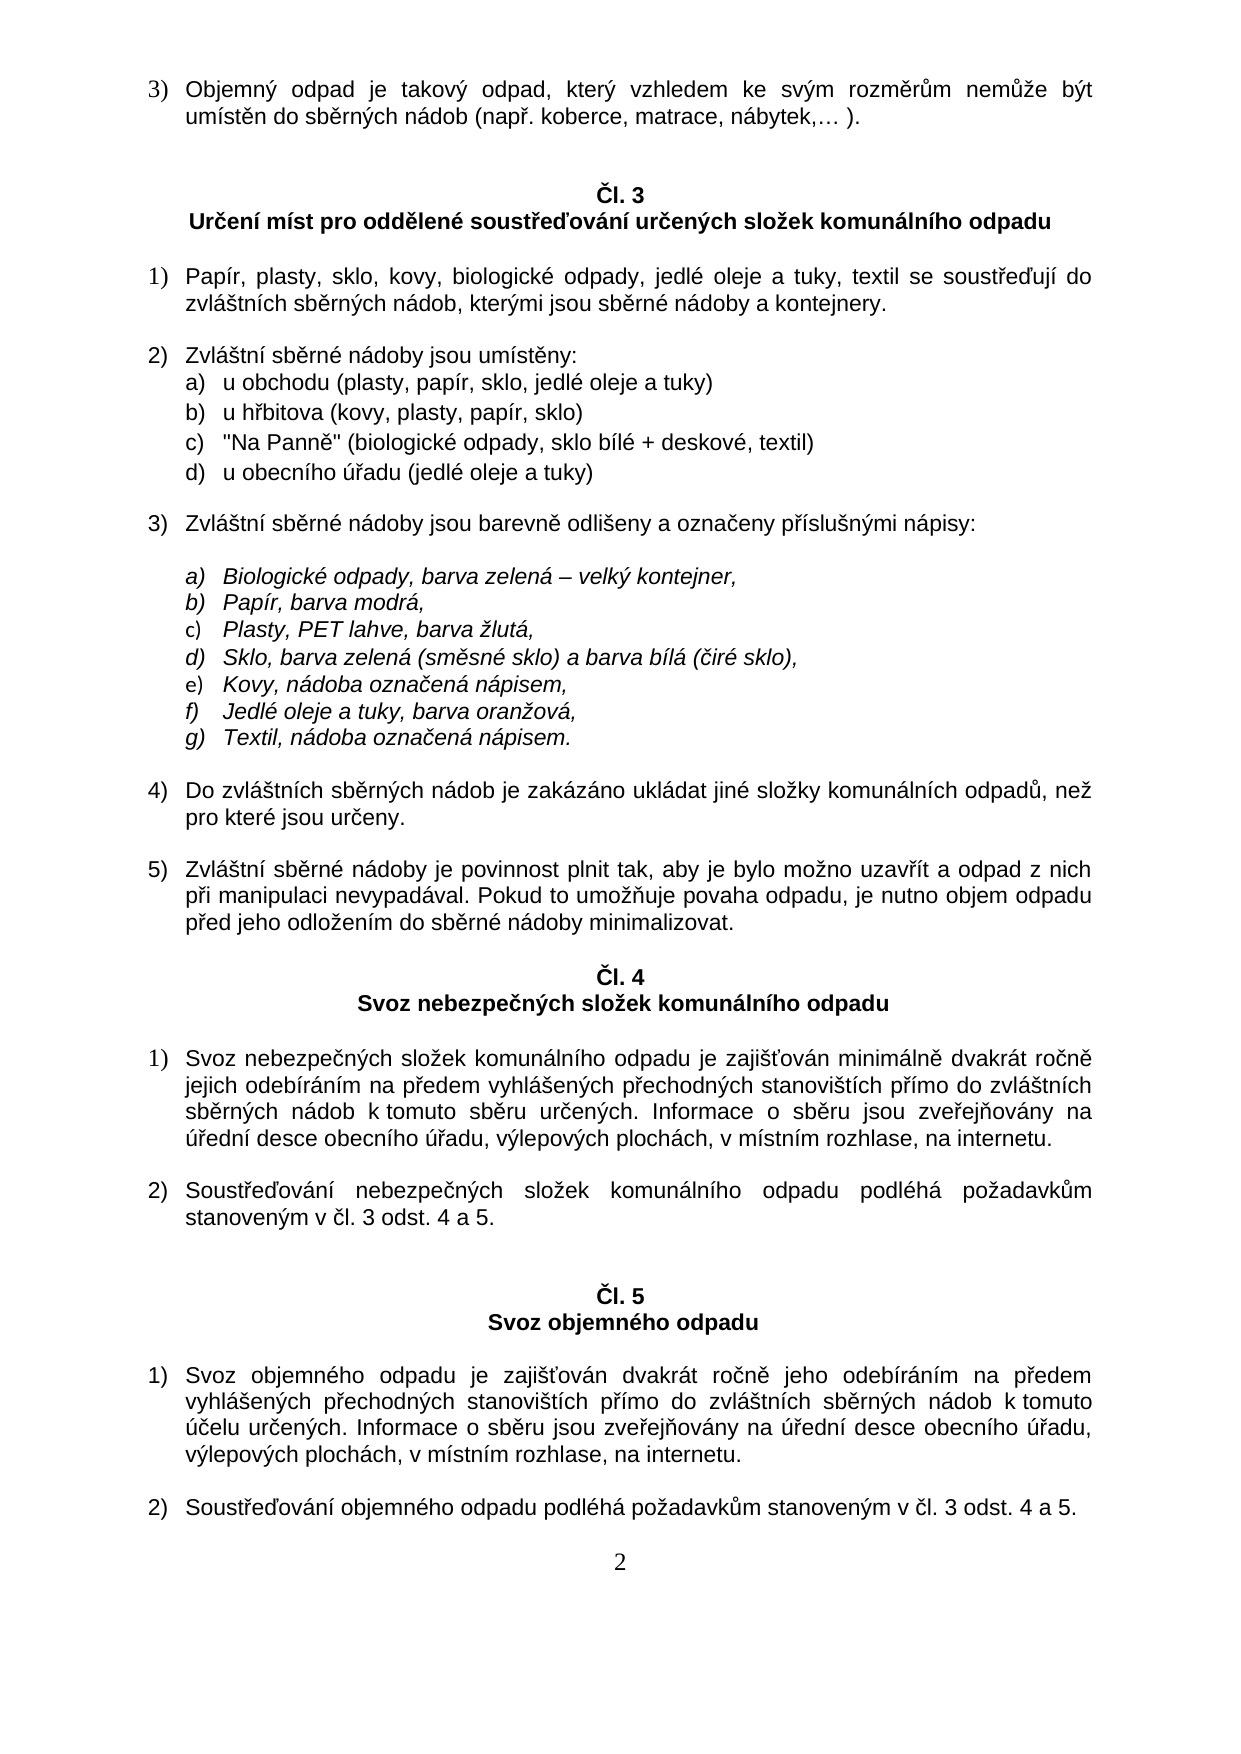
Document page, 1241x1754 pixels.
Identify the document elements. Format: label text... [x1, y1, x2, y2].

list Do zvláštních sběrných nádob je zakázáno ukládat jiné složky komunálních odpadů, než pro které jsou určeny. [148, 777, 1092, 830]
list Papír, barva modrá, [185, 589, 1092, 616]
subtitle Svoz nebezpečných složek komunálního odpadu [148, 990, 1092, 1017]
subtitle Čl. 4 [148, 964, 1092, 990]
list Jedlé oleje a tuky, barva oranžová, [185, 698, 1092, 724]
list Plasty, PET lahve, barva žlutá, [185, 616, 1092, 644]
list Kovy, nádoba označená nápisem, [185, 670, 1092, 698]
list Soustřeďování objemného odpadu podléhá požadavkům stanoveným v čl. 3 odst. 4 a 5. [148, 1493, 1092, 1520]
list u obecního úřadu (jedlé oleje a tuky) [185, 459, 1092, 486]
list u hřbitova (kovy, plasty, papír, sklo) [185, 399, 1092, 425]
list Svoz nebezpečných složek komunálního odpadu je zajišťován minimálně dvakrát ročně jejich odebíráním na předem vyhlášených přechodných stanovištích přímo do zvláštních sběrných nádob k tomuto sběru určených. Informace o sběru jsou zveřejňovány na úřední desce obecního úřadu, výlepových plochách, v místním rozhlase, na internetu. [148, 1043, 1092, 1151]
list Biologické odpady, barva zelená – velký kontejner, [185, 563, 1092, 589]
list Sklo, barva zelená (směsné sklo) a barva bílá (čiré sklo), [185, 644, 1092, 670]
list Textil, nádoba označená nápisem. [185, 724, 1092, 751]
subtitle Určení míst pro oddělené soustřeďování určených složek komunálního odpadu [148, 208, 1092, 234]
list Papír, plasty, sklo, kovy, biologické odpady, jedlé oleje a tuky, textil se soustřeďují do zvláštních sběrných nádob, kterými jsou sběrné nádoby a kontejnery. [148, 261, 1092, 316]
list u obchodu (plasty, papír, sklo, jedlé oleje a tuky) [185, 368, 1092, 395]
list Soustřeďování nebezpečných složek komunálního odpadu podléhá požadavkům stanoveným v čl. 3 odst. 4 a 5. [148, 1177, 1092, 1230]
text Svoz objemného odpadu [148, 1309, 1092, 1335]
text Čl. 5 [148, 1283, 1092, 1309]
list Svoz objemného odpadu je zajišťován dvakrát ročně jeho odebíráním na předem vyhlášených přechodných stanovištích přímo do zvláštních sběrných nádob k tomuto účelu určených. Informace o sběru jsou zveřejňovány na úřední desce obecního úřadu, výlepových plochách, v místním rozhlase, na internetu. [148, 1362, 1092, 1467]
list Objemný odpad je takový odpad, který vzhledem ke svým rozměrům nemůže být umístěn do sběrných nádob (např. koberce, matrace, nábytek,… ). [148, 74, 1092, 129]
list Zvláštní sběrné nádoby jsou barevně odlišeny a označeny příslušnými nápisy: [148, 510, 1092, 537]
text Čl. 3 [148, 182, 1092, 208]
list "Na Panně" (biologické odpady, sklo bílé + deskové, textil) [185, 429, 1092, 455]
list Zvláštní sběrné nádoby je povinnost plnit tak, aby je bylo možno uzavřít a odpad z nich při manipulaci nevypadával. Pokud to umožňuje povaha odpadu, je nutno objem odpadu před jeho odložením do sběrné nádoby minimalizovat. [148, 856, 1092, 935]
list Zvláštní sběrné nádoby jsou umístěny: [148, 342, 1092, 368]
